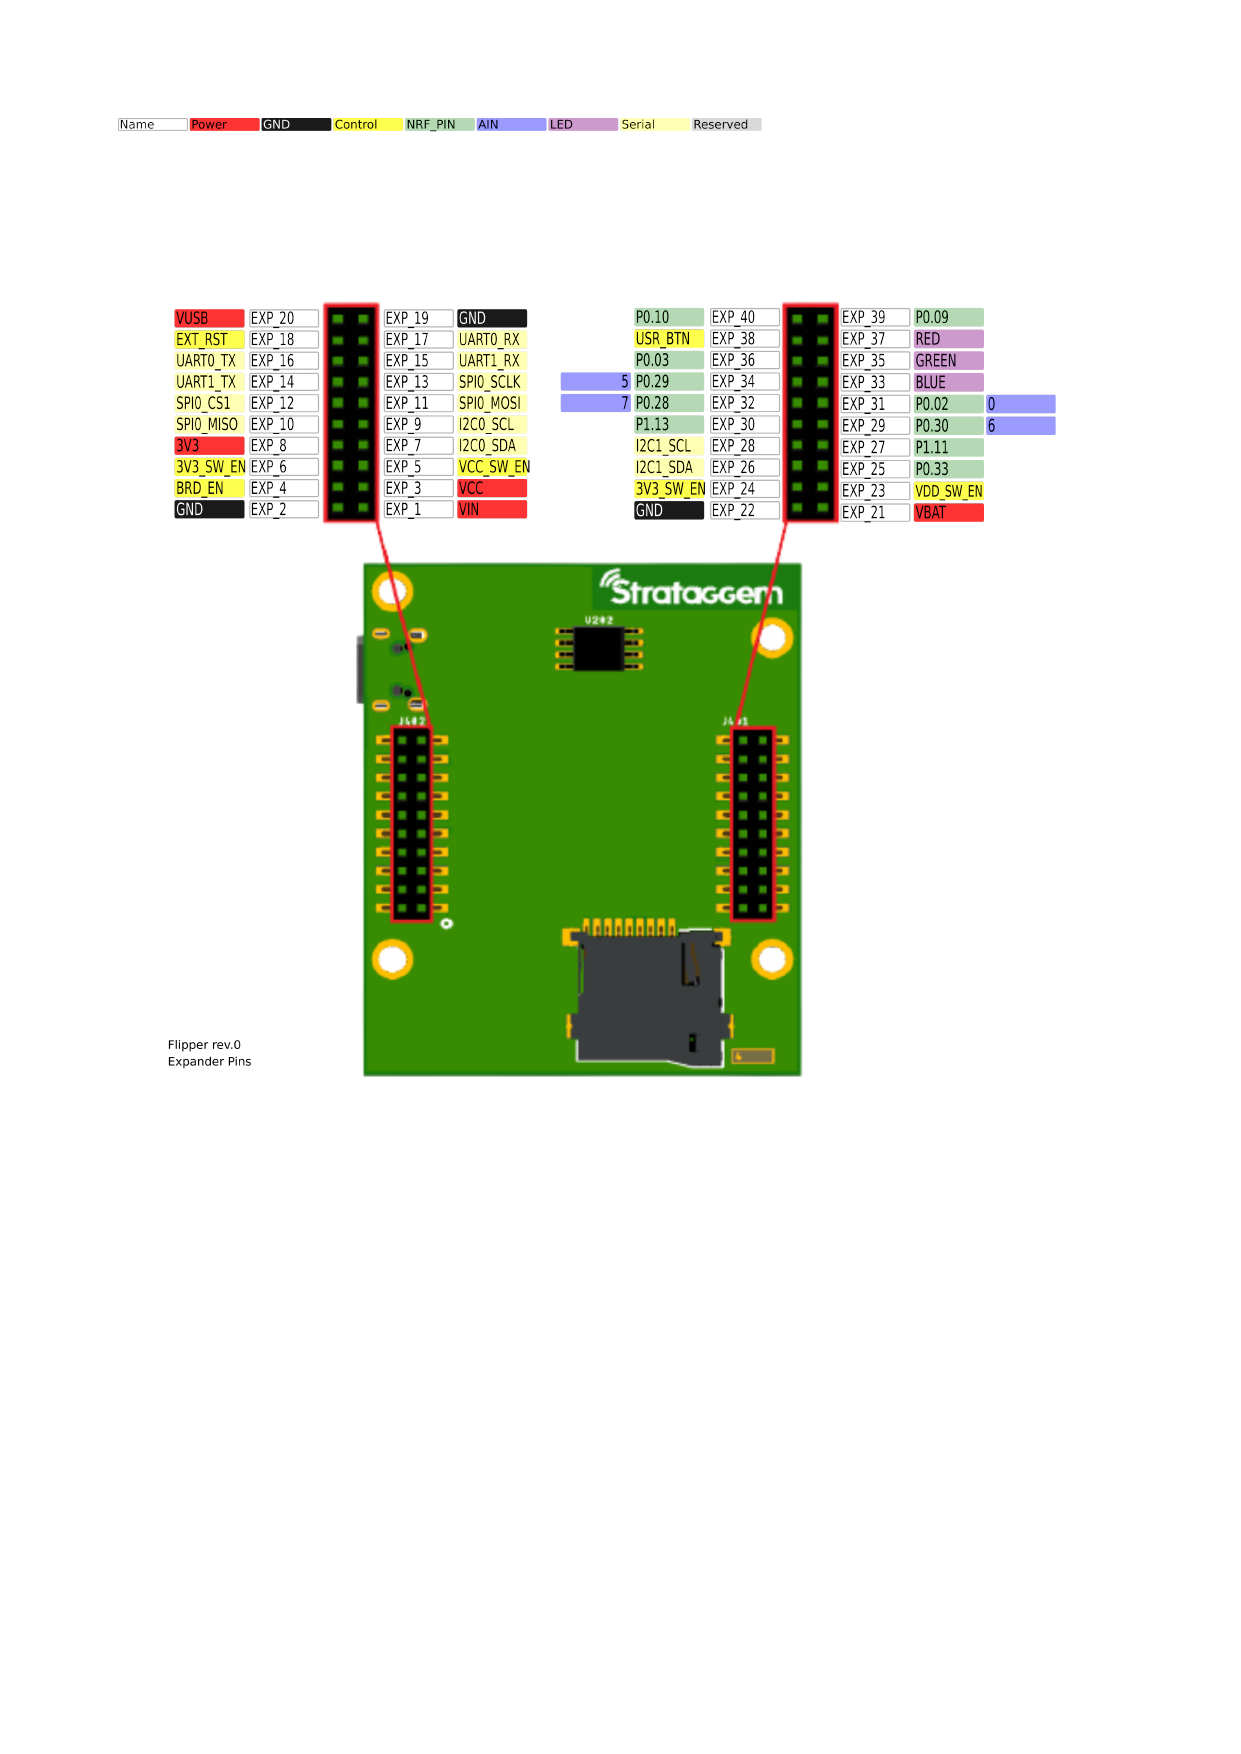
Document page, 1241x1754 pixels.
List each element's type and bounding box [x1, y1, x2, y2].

picture [118, 118, 1056, 1296]
